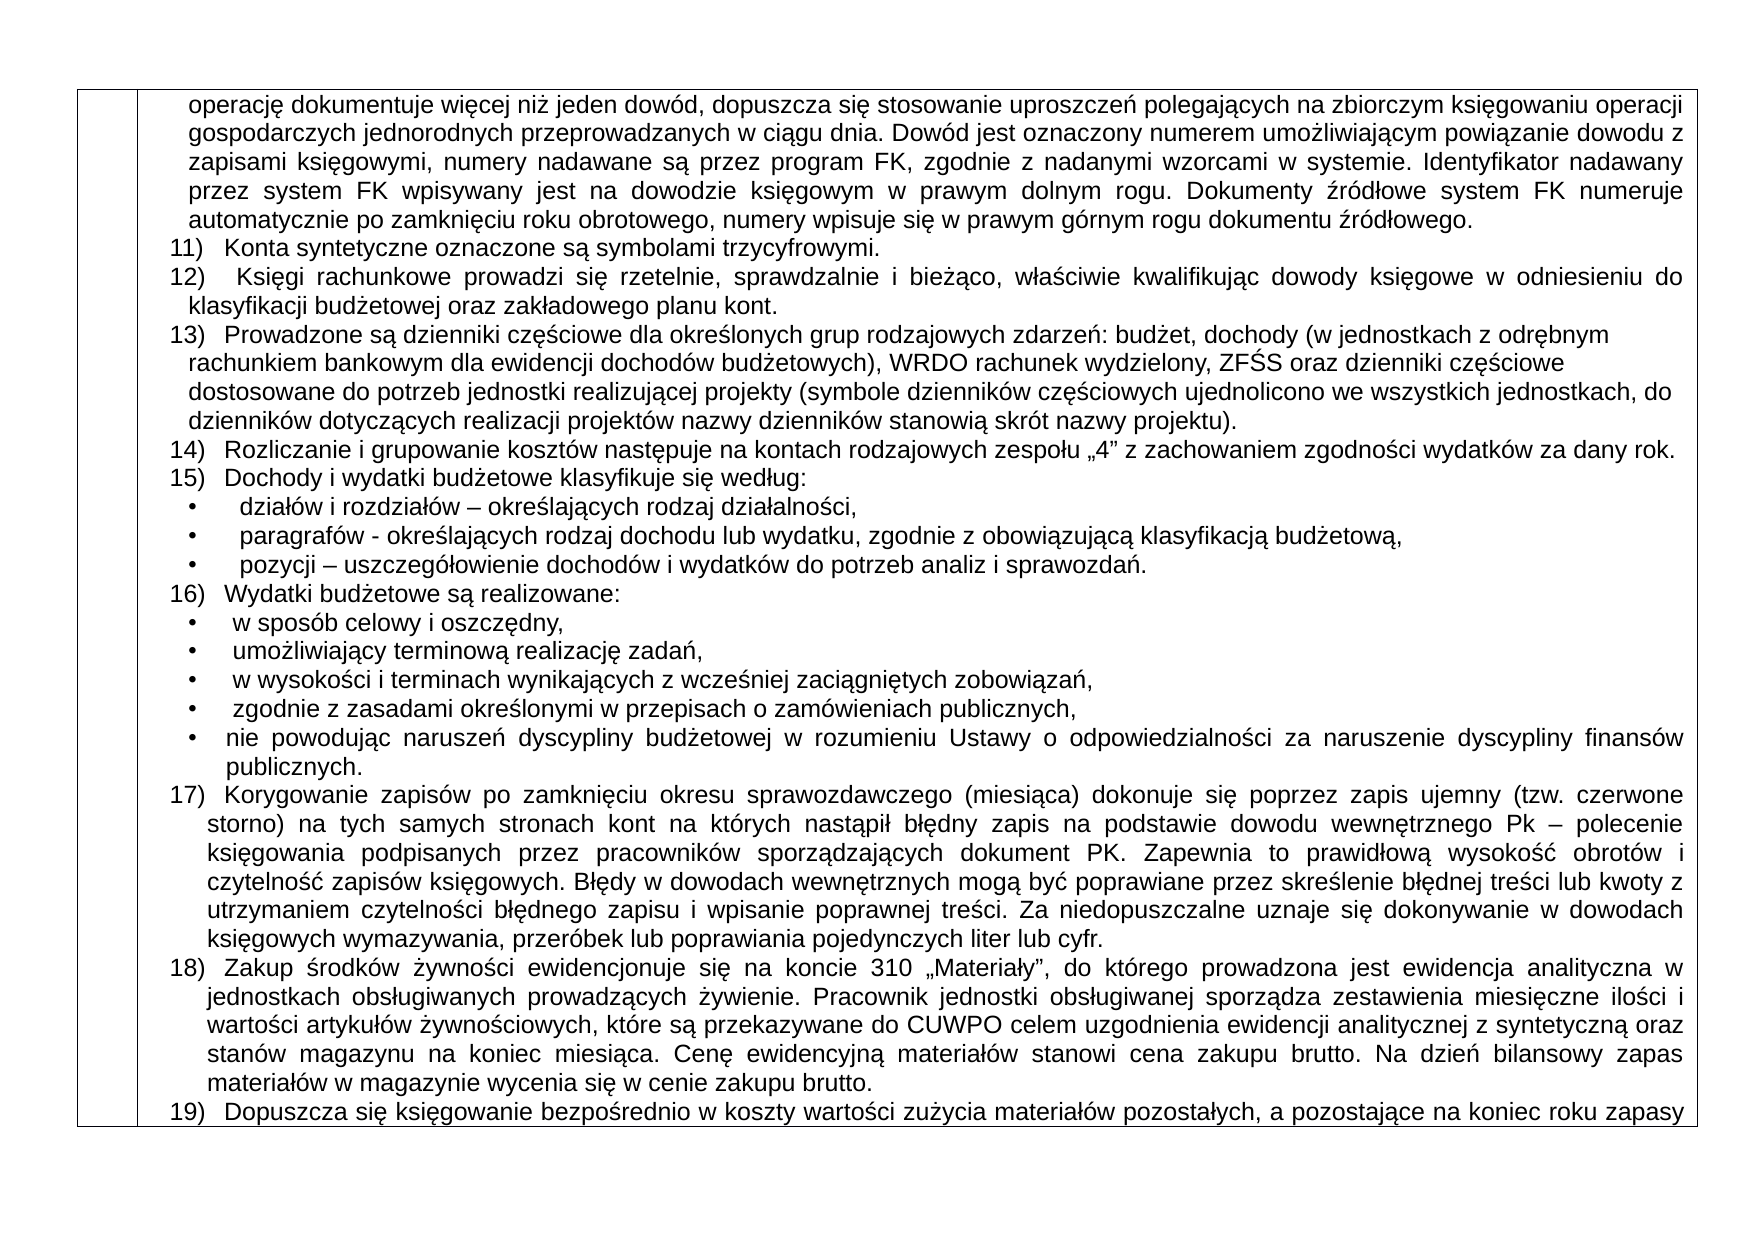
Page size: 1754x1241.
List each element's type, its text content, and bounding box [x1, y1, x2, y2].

table_cell Aktywa i pasywa wyceniane są przy uwzględnieniu nadrzędnych zasad rachunkowości, w sposób przewidziany ustawą o rachunkowości, z uwzględnieniem przepisów ustawy o finansach publicznych i rozporządzenia MF w sprawie rachunkowości oraz planów kont dla budżetu państwa, budżetów jednostek samorządu terytorialnego. Przyjęto następujące ustalenia: Środki trwałe oraz wartości niematerialne i prawne wycenia się według cen nabycia, kosztów wytworzenia lub wartości przeszacowanej (po aktualizacji wyceny środków trwałych), pomniejszonych o odpisy umorzeniowe. Środki trwałe stanowiące własność jednostki otrzymane nieodpłatnie, na podstawie decyzji właściwego organu, wycenia się w wartości określonej w tej decyzji. 2Środki trwałe w budowie wycenia się w wysokości ogółu kosztów pozostających w bezpośrednim związku z ich wytworzeniem. Inwestycje krótkoterminowe wycenia się według ceny (wartości) rynkowej albo według ceny nabycia lub ceny (wartości) rynkowej, zależnie od tego, która z nich jest niższa, albo według skorygowanej ceny nabycia – jeżeli dla danego składnika aktywów został określony termin wymagalności, a krótkoterminowe inwestycje, dla których nie istnieje aktywny rynek, w inny sposób określonej godziwej wartości. Rzeczowe składniki aktywów obrotowych wycenia się według cen nabycia lub kosztów wytworzenia nie wyższych od cen sprzedaży netto na dzień bilansowy. Należności wycenia się w kwocie wymagalnej zapłaty z zachowaniem zasady ostrożności. Zobowiązania wycenia się w kwocie wymagającej zapłaty. Rezerwy wycenia się w uzasadnionej, wiarygodnie oszacowanej wartości. Kapitały (fundusze) własne oraz pozostałe aktywa i pasywa wycenia się w wartości nominalnej. Trwała utrata wartości zachodzi wtedy, gdy istnieje duże prawdopodobieństwo, że kontrolowany przez jednostkę składnik aktywów nie przyniesie w przyszłości w znaczącej części lub w całości przewidywanych korzyści. Uzasadnia to dokonanie odpisu aktualizującego doprowadzającego wartość składnika aktywów, wynikającą z ksiąg rachunkowych do ceny sprzedaży netto a w przypadku jej braku – do ustalonej w inny sposób wartości godziwej. Wynik finansowy ustalany jest zgodnie z wariantem porównawczym rachunku zysków i strat na koncie 860 „Wynik finansowy”. W końcu roku obrotowego ujmuje się sumę poniesionych kosztów, wartość osiągniętych przychodów, otrzymane dotacje oraz pokrycie kosztów amortyzacji. Zasady amortyzacji (umorzenia) środków trwałych i wartości niematerialnych i prawnych. Przedmioty o niskiej wartości o przewidywanym okresie używania dłuższym niż rok o wartości jednostkowej poniżej 300 zł odpisuje się w koszty pod datą przekazania do używania w pełnej wartości początkowej, jako zużycie materiałów lub towarów. Kontrolę i ewidencję tych przedmiotów prowadzi się poza księgowo w sposób umożliwiający identyfikację każdego przedmiotu oraz miejsc ich użytkowania (ewidencja prowadzona jest w jednostkach obsługiwanych). Meble, krzesła, dywany, wykładziny ewidencjonowane są na koncie 013 – pozostałe środki trwałe - bez względu na wartość. Środki dydaktyczne służące procesowi dydaktyczno-wychowawczemu (bez względu na wartość) umarzane jednorazowo ewidencjonuje się na koncie 013 – pozostałe środki trwałe. Przedmioty o okresie używania dłuższym niż rok o wartości od 300 zł do 10.000 zł. umarza się metodą uproszczoną, przez jednorazowy odpis w pełnej ich wartości w miesiącu zakupu i ujmuje się w ewidencji bilansowej na koncie 013 – pozostałe środki trwałe. Ponadto, bez względu na wartość jednorazowo umarza się: Książki i inne zbiory biblioteczne. Środki dydaktyczne służące procesowi dydaktyczno-wychowawczemu realizowanemu w szkołach i placówkach oświatowych. Meble, dywany i wykładziny. Pozostałe środki trwałe oraz wartości niematerialne i prawne o wartości nieprzekraczającej wielkości ustalonej w ustawie z dnia 15 lutego 1992 r. o podatku dochodowym od osób prawnych, dla których odpisy amortyzacyjne są uznawane za koszt uzyskania przychodu w 100% ich wartości w momencie oddania do używania. Przedmioty o wartości powyżej 10.000 zł. zalicza się do środków trwałych i umarza metodą liniową za pomocą stawek amortyzacyjnych określonych w załączniku 1 „Wykaz rocznych stawek amortyzacyjnych” do ustawy z dnia 15.02.1992 r. o podatku dochodowym od osób prawnych (tekst jednolity Dz. U. z 2018 r. poz. 1036z późniejszymi zmianami), rozpoczynając amortyzację w miesiącu następnym, po przyjęciu środka trwałego do używania. Umorzenia dokonuje się jednorazowo za cały rok. Wartości niematerialne i prawne o cenie jednostkowej nie przekraczającej kwoty 10.000 zł odpisuje się jednorazowo w pełnej wartości w koszty. Pozostałe wartości niematerialne i prawne są umarzane według zasad i stawek amortyzacyjnych ujętych w ustawie o podatku dochodowym od osób prawnych. Na koncie 020 księguje się wartości niematerialne i prawne o przewidywanym okresie użyteczności dłuższym niż rok w sposób umożliwiający ich identyfikację oraz miejsce ich użytkowania. Ustala się następujące techniki dokumentowania zapisów księgowych oraz stosowanych uproszczeń: Księgi rachunkowe prowadzone są w siedzibie Centrum Usług Wspólnych Placówek Oświatowych na ul. Wojska Polskiego 27 we Włocławku. Rokiem obrotowym jest okres roku budżetowego, czyli rok kalendarzowy od 1 stycznia do 31 grudnia. Najkrótszym okresem sprawozdawczym są poszczególne miesiące. Ostateczne zamknięcie i otwarcie ksiąg rachunkowych jednostki kontynuującej działalność powinno nastąpić ciągu 15 dni od dnia zatwierdzenia sprawozdania finansowego za rok obrotowy Gminy Miasta Włocławek, Księgi rachunkowe prowadzi się w języku polskim. Podstawę zapisów w księgach rachunkowych stanowią dowody księgowe stwierdzające dokonanie operacji gospodarczej, zwane „dowodami źródłowymi”, zapisy zdarzeń gospodarczych w księgach rachunkowych ujmuje się w kolejności dat ich powstawania, co najmniej z podziałem na poszczególne okresy sprawozdawcze. Wykazane w księgach rachunkowych na dzień ich zamknięcia stany aktywów i pasywów, ujmuje się w tej samej wysokości w bilansie otwarcia następnego roku obrotowego. Księgi rachunkowe prowadzi się techniką komputerową, dopuszcza się prowadzenie przy pomocy komputera lub techniką ręczną księgi inwentarzowe, ewidencje magazynowe, ewidencje pozabilansowe przedmiotów które nie są ewidencjonowane na kontach księgowych (opisane ewidencje podlegają nie rzadziej niż na koniec roku obrotowego weryfikacji i uzgodnieniu ze stanem na kontach księgowych). Księgi rachunkowe obejmują zbiory zapisów księgowych, obrotów i sald, które tworzą: dziennik, księgę główną (ewidencji syntetycznej) w której obowiązuje ujęcie każdej operacji zgodnie z zasadą podwójnego zapisu (Wn – Ma), księgi pomocnicze (analityczne), zestawienie obrotów i sald księgi głównej i ksiąg pomocniczych, wykaz składników aktywów i pasywów (inwentarz). Przy prowadzeniu ksiąg rachunkowych przy użyciu komputera za równoważne z nimi uważa się odpowiednie zasoby informacyjne rachunkowości, zorganizowane w formie oddzielnych komputerowych zbiorów danych, należy zapewnić automatyczną kontrolę ciągłości zapisów, przenoszenie obrotów i sald. Wydruki komputerowe ksiąg rachunkowych powinny składać się z automatyczne numerowanych stron oraz być sumowane w sposób ciągły. Księgi rachunkowe należy wydrukować nie później niż na koniec roku obrotowego. Za równoważne z wydrukiem uznaje się przeniesienie treści ksiąg rachunkowych na informatyczny nośnik danych, zawierający trwałość zapisu informacji na czas nie krótszy od wymaganego dla przechowywania ksiąg rachunkowych. Zapisy w księgach powinny być uporządkowane chronologicznie i systematycznie według kryteriów klasyfikacyjnych umożliwiających sporządzenie obowiązujących przez jednostkę sprawozdań finansowych, budżetowych i innych. Zapisy w księgach rachunkowych dokonuje się na podstawie dowodów księgowych: - zewnętrznych (otrzymywanych od kontrahentów - przekazywanych w oryginale kontrahentom), - wewnętrznych – (dotyczące operacji wewnątrz jednostki). Każdy dowód księgowy odzwierciedla rzeczywisty przebieg operacji gospodarczej wolny od błędów rachunkowych. Jeżeli jedną operację dokumentuje więcej niż jeden dowód, dopuszcza się stosowanie uproszczeń polegających na zbiorczym księgowaniu operacji gospodarczych jednorodnych przeprowadzanych w ciągu dnia. Dowód jest oznaczony numerem umożliwiającym powiązanie dowodu z zapisami księgowymi, numery nadawane są przez program FK, zgodnie z nadanymi wzorcami w systemie. Identyfikator nadawany przez system FK wpisywany jest na dowodzie księgowym w prawym dolnym rogu. Dokumenty źródłowe system FK numeruje automatycznie po zamknięciu roku obrotowego, numery wpisuje się w prawym górnym rogu dokumentu źródłowego. Konta syntetyczne oznaczone są symbolami trzycyfrowymi. Księgi rachunkowe prowadzi się rzetelnie, sprawdzalnie i bieżąco, właściwie kwalifikując dowody księgowe w odniesieniu do klasyfikacji budżetowej oraz zakładowego planu kont. Prowadzone są dzienniki częściowe dla określonych grup rodzajowych zdarzeń: budżet, dochody (w jednostkach z odrębnym rachunkiem bankowym dla ewidencji dochodów budżetowych), WRDO rachunek wydzielony, ZFŚS oraz dzienniki częściowe dostosowane do potrzeb jednostki realizującej projekty (symbole dzienników częściowych ujednolicono we wszystkich jednostkach, do dzienników dotyczących realizacji projektów nazwy dzienników stanowią skrót nazwy projektu). Rozliczanie i grupowanie kosztów następuje na kontach rodzajowych zespołu „4” z zachowaniem zgodności wydatków za dany rok. Dochody i wydatki budżetowe klasyfikuje się według: działów i rozdziałów – określających rodzaj działalności, paragrafów - określających rodzaj dochodu lub wydatku, zgodnie z obowiązującą klasyfikacją budżetową, pozycji – uszczegółowienie dochodów i wydatków do potrzeb analiz i sprawozdań. Wydatki budżetowe są realizowane: w sposób celowy i oszczędny, umożliwiający terminową realizację zadań, w wysokości i terminach wynikających z wcześniej zaciągniętych zobowiązań, zgodnie z zasadami określonymi w przepisach o zamówieniach publicznych, nie powodując naruszeń dyscypliny budżetowej w rozumieniu Ustawy o odpowiedzialności za naruszenie dyscypliny finansów publicznych. Korygowanie zapisów po zamknięciu okresu sprawozdawczego (miesiąca) dokonuje się poprzez zapis ujemny (tzw. czerwone storno) na tych samych stronach kont na których nastąpił błędny zapis na podstawie dowodu wewnętrznego Pk – polecenie księgowania podpisanych przez pracowników sporządzających dokument PK. Zapewnia to prawidłową wysokość obrotów i czytelność zapisów księgowych. Błędy w dowodach wewnętrznych mogą być poprawiane przez skreślenie błędnej treści lub kwoty z utrzymaniem czytelności błędnego zapisu i wpisanie poprawnej treści. Za niedopuszczalne uznaje się dokonywanie w dowodach księgowych wymazywania, przeróbek lub poprawiania pojedynczych liter lub cyfr. Zakup środków żywności ewidencjonuje się na koncie 310 „Materiały”, do którego prowadzona jest ewidencja analityczna w jednostkach obsługiwanych prowadzących żywienie. Pracownik jednostki obsługiwanej sporządza zestawienia miesięczne ilości i wartości artykułów żywnościowych, które są przekazywane do CUWPO celem uzgodnienia ewidencji analitycznej z syntetyczną oraz stanów magazynu na koniec miesiąca. Cenę ewidencyjną materiałów stanowi cena zakupu brutto. Na dzień bilansowy zapas materiałów w magazynie wycenia się w cenie zakupu brutto. Dopuszcza się księgowanie bezpośrednio w koszty wartości zużycia materiałów pozostałych, a pozostające na koniec roku zapasy zostaną objęte korektą kosztów w odniesieniu na magazyn (konto 310). Przyjęte w zakładowym planie kont rozwiązania należy stosować w sposób ciągły, dokonując w kolejnych latach obrotowych jednakowego grupowania operacji gospodarczych, wyceny aktywów i pasywów, w tym także odpisów amortyzacyjnych i umorzeniowych. Wynik finansowy należy ustalać oraz sporządzać sprawozdawczość tak, aby za kolejne lata informacje te były porównywalne. Stosowanie dowodów zastępczych – (art. 20 ust. 3 pkt. 3 ustawy) i jego określenie. W uzasadnionych przypadkach w razie braku możliwości uzyskania źródłowego dowodu księgowego, stosuje się dowód zastępczy w postaci dokumentu poświadczającego zakup lub wykonanie usługi wystawionego przez uprawnioną osobę. Dowód ten podlega sprawdzeniu i podpisaniu pod względem merytorycznym, formalno-rachunkowym oraz akceptacji przez głównego księgowego lub osobę upoważnioną i kierownika jednostki. Szczególnie dowodami zastępczymi dokumentowane są: różne opłaty (sądowe itp.), pokwitowania za parkingi opłaty za przejazdy autostradami, opłaty za abonament radiowo-telewizyjny, opłaty za udział w targach szkół i placówek, pokwitowanie za listy polecone, podatek od nieruchomości, podatek od środków transportu, świadczenia dla pracowników z ZFŚS zgodnie z dyspozycją pisemną Kierownika jednostki obsługiwanej, bilety przy delegacjach służbowych. Dekretacja dokumentów księgowych jest umieszczana bezpośrednio na dowodach księgowych lub dołączona do dowodów w formie wydruku z systemu FK (z podpisem pracownika sporządzającego dekretację). Dokonano wyboru następujących rozwiązań dokumentowania operacji dopuszczalnych ustawą: na pomniejszenie wydatków poniesionych w roku budżetowym będą ujmowane refundacje i zwroty uzyskane w bieżącym roku budżetowym (na zwrot źródła pierwotnego wydatkowania), wpłaty dotyczące roku poprzedniego podlegają odprowadzeniu na konto dochodów Gminy Miasto Włocławek, na pomniejszenie dochodów danego roku budżetowego ujmuje się zwroty dokonane rodzicom, opiekunom na podstawie rozliczeń zatwierdzonych przez Kierownika jednostki obsługiwanej, które wpływają do CUWPO, dotyczących opłaty za pobyt i opłaty za wyżywienie, wykorzystując przyjęte zasady księgowania operacji gospodarczych na kontach księgi głównej dopuszcza się tworzenie rejestrów-ksiąg pomocniczych (odrębnych dzienników) wyodrębnionych do realizacji programów, projektów zgodnie z zawartymi przez jednostkę umowami, ponoszone z góry wydatki dotyczące w szczególności kosztów prenumeraty, abonamentów, ubezpieczeń, zużycia energii, zużycia gazu i innych cyklicznie powtarzających się operacji są odnoszone w koszty w miesiącu ich poniesienia (wystawienia faktury) z pominięciem konta międzyokresowego rozliczenia kosztów, koszty usług telekomunikacyjnych, zakupu energii i innych o podobnym charakterze z uwagi na cykliczność i porównywalność kwot księgowane są do danego roku następująco: dowody księgowe za pełny okres rozliczeniowy i abonament zaliczane są do kosztów danego roku, w którym przypada okres rozliczeniowy, dowody księgowe za okres rozliczeniowy przypadające w dwóch różnych rocznych okresach rozliczeniowych są ujmowane w kosztach według miesiąca sprzedaży wskazanego na dokumencie księgowym. Uwzględniając wymogi ustawy o finansach publicznych jak również zasadę kasowego wykonania budżetu dochody i wydatki budżetowe ujmuje się w terminach ich zapłaty, niezależnie od rocznego budżetu którego dotyczą. Należy również ujmować wszystkie etapy rozliczeń poprzedzające płatności dochodów i wydatków, a w zakresie wydatków i kosztów – także zaangażowanie środków. Zaangażowaniem jest etap poprzedzający dokonanie wydatku, poniesienia kosztu, służy do ewidencji prawnego zaangażowania wydatków budżetowych danego raku budżetowego. Odsetki od należności, ujmuje się w księgach rachunkowych w momencie ich zapłaty lub na koniec kwartału w wysokości odsetek należnych na koniec tego kwartału. Odsetki od zobowiązań wymagalnych, w tym także tych, do których stosuje się przepisy dotyczące zobowiązań podatkowych, ujmowane są w księgach rachunkowych w momencie ich zapłaty lub pod datą ostatniego dnia kwartału w wysokości odsetek należnych na koniec tego kwartału. Wycena aktywów i pasywów wyrażonych w walutach obcych dokonuje się nie później niż na koniec kwartału. W księgach rachunkowych jednostki należy przyjąć wszystkie osiągnięte przypadające na jej rzecz przychody i obciążające ją koszty związane z tymi przychodami dotyczące danego roku obrotowego, niezależnie od terminu ich zapłaty. Oznacza to, że niezapłacone koszty będą ujęte jako zobowiązanie, a nieopłacone przychody jako należności. W trakcie roku budżetowego dokumenty dotyczące przychodów i kosztów danego miesiąca, które wpłyną do jednostki obsługującej (CUWPO) po dniu 05 następnego miesiąca, zostaną zaewidencjonowane w księgach rachunkowych w miesiącu wpływu z datą wpływu, z zastrzeżeniem zamknięcia roku. Rozliczenia z tytułu VAT. Z dniem 01 czerwca 2016 roku Gmina Miasto Włocławek wprowadziła scentralizowane zasady rozliczeń podatku od towarów i usług VAT, w związku z powyższym zasady ustalone przez Gminę Miasto Włocławek obejmują jednostki obsługiwane i CUWPO. W sprawie rozliczania podatku VAT metodą podzielonej płatności obowiązuje Zarządzenie nr 449/2019 Prezydenta Miasta Włocławek z dnia 31 października 2019 r. W celu realizacji MPP (Mechanizm Podzielonej Płatności) wydzielono w księgach rachunkowych dodatkowe konta analityczne " VAT". Sprawozdawczość finansowa: Sprawozdania finansowe sporządza się na podstawie własnych ksiąg rachunkowych. 0bejmują one bilans, rachunek zysków i strat jednostki (wariant porównawczy, informację dodatkową oraz zestawienie zmian w funduszu jednostki na dzień zamknięcia ksiąg rachunkowych, tj. na dzień 31 grudnia. Wynik finansowy ustalany jest na koncie 860 „Wynik finansowy” zgodnie z wariantem porównawczym. Sprawozdania sporządza się na drukach według wzorów określonych w Rozporządzeniu Ministra Rozwoju i Finansów. Księgi rachunkowe prowadzi się techniką komputerową wg następującego oprogramowania: Vulcan aplikacja Finanse VULCAN wersja zgodna z aktualizacjami programu - firma Vulcan Sp. z o.o. ul. Wołowska 6, 51-116 Wrocław. Administratorem platformy systemu Vulcan jest Gmina Miasto Włocławek. [138, 90, 1697, 1126]
table_cell [78, 90, 137, 1126]
